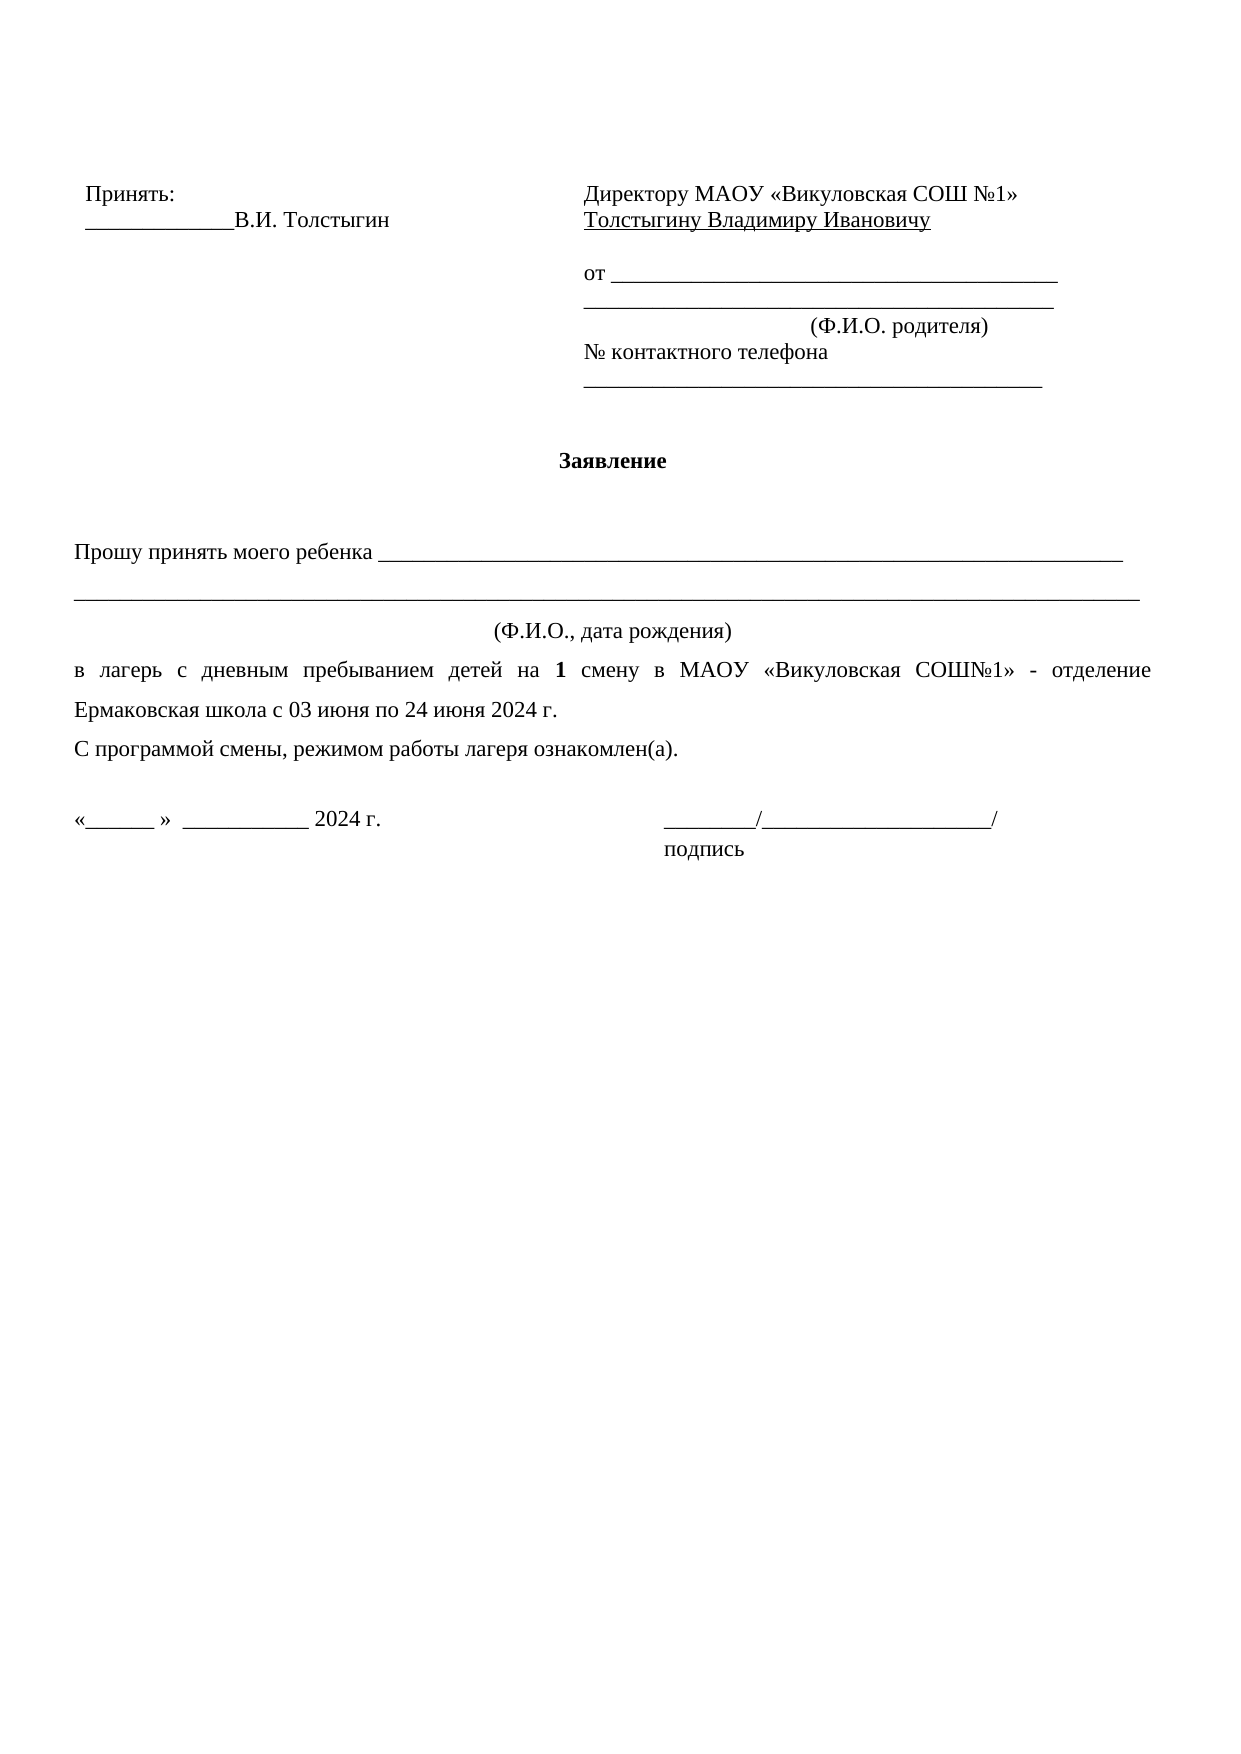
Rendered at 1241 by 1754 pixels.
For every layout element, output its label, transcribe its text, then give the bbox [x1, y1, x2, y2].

text «______ » ___________ 2024 г. ________/____________________/ [74, 805, 1152, 831]
text (Ф.И.О., дата рождения) [74, 617, 1152, 643]
table_header Принять: _____________В.И. Толстыгин [74, 180, 572, 417]
text подпись [590, 835, 1152, 862]
text С программой смены, режимом работы лагеря ознакомлен(а). [74, 735, 1152, 762]
text _____________________________________________________________________________________________ [74, 577, 1152, 604]
text Заявление [74, 447, 1152, 474]
text Прошу принять моего ребенка _________________________________________________________________ [74, 538, 1152, 564]
table_header Директору МАОУ «Викуловская СОШ №1» Толстыгину Владимиру Ивановичу от _______________________________________ _________________________________________ (Ф.И.О. родителя) № контактного телефона ________________________________________ [573, 180, 1221, 417]
text в лагерь с дневным пребыванием детей на 1 смену в МАОУ «Викуловская СОШ№1» - отделение Ермаковская школа с 03 июня по 24 июня 2024 г. [74, 656, 1152, 722]
